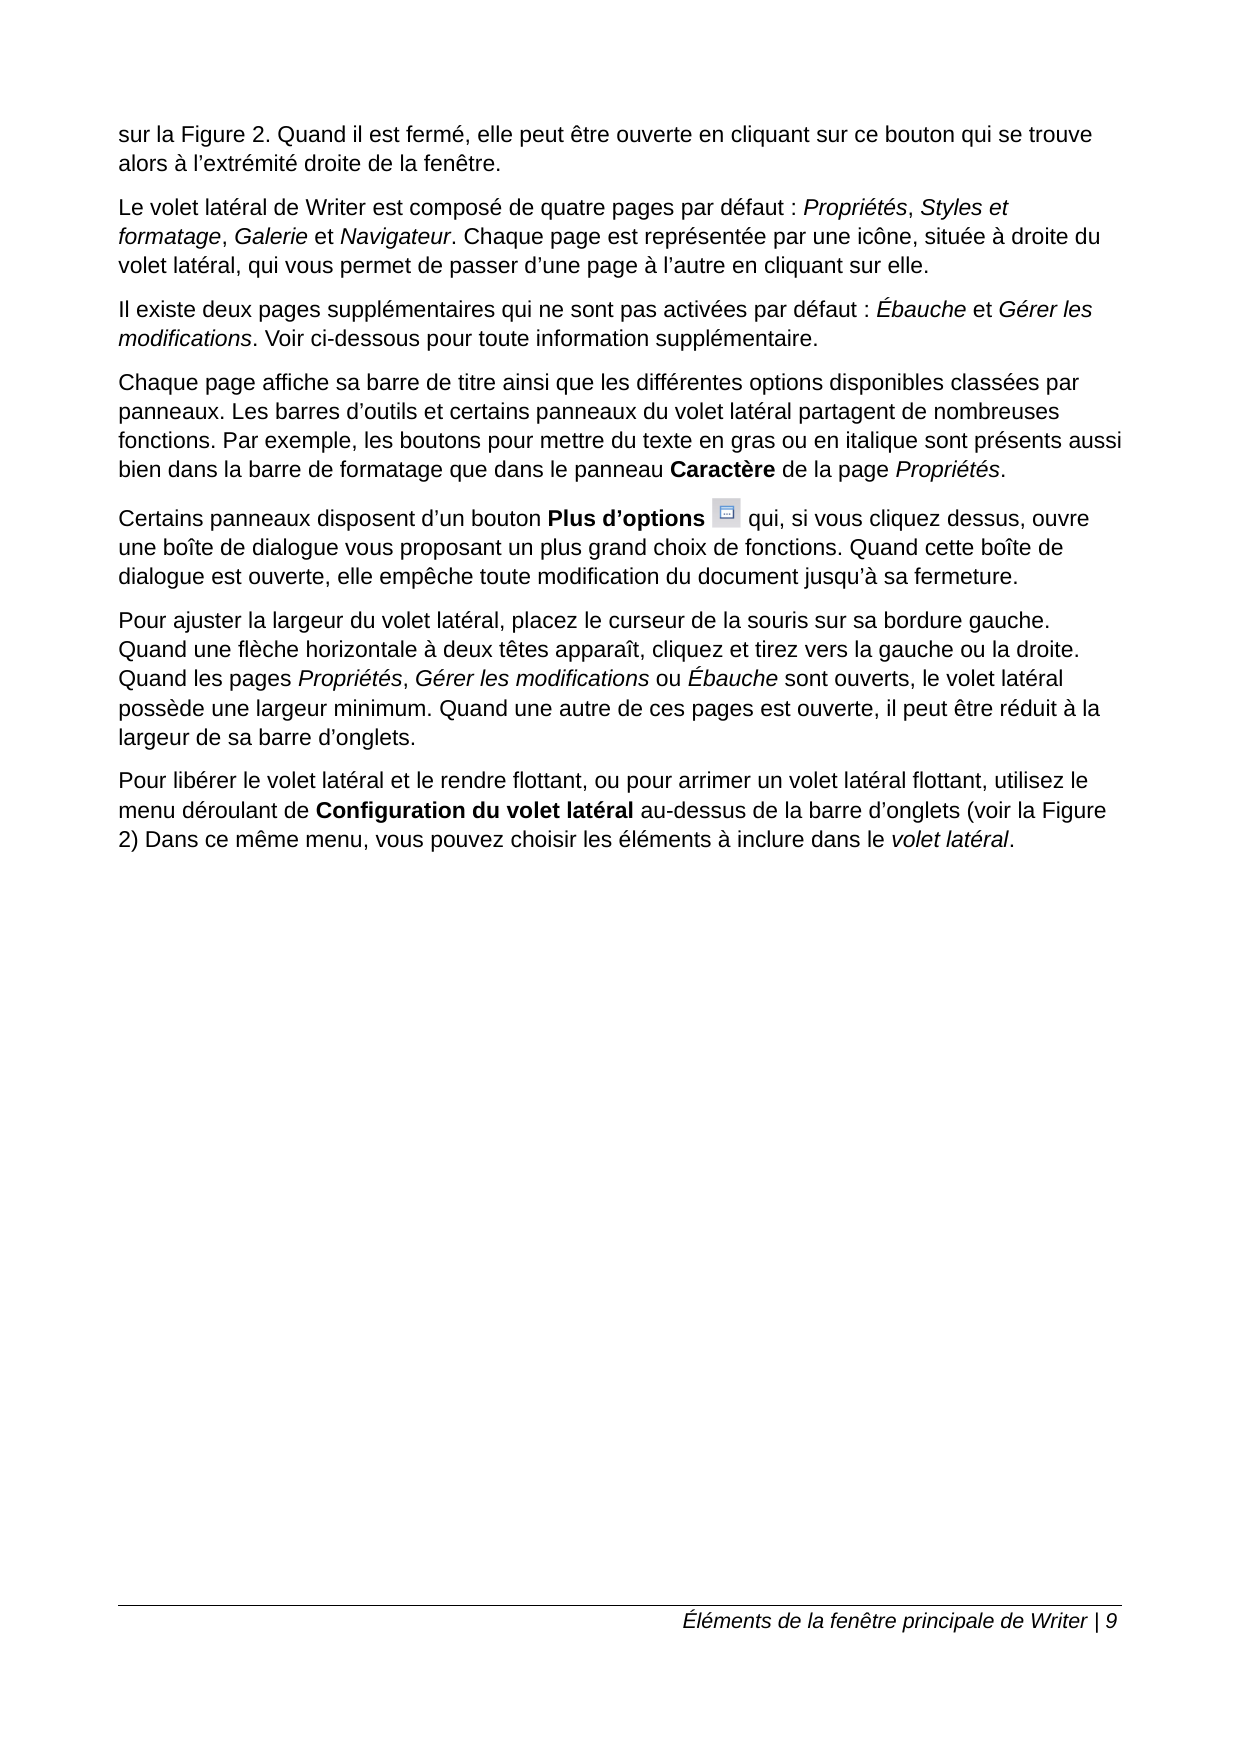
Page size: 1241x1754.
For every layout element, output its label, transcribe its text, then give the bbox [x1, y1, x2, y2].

text Le volet latéral de Writer est composé de quatre pages par défaut : Propriétés, Styles et formatage, Galerie et Navigateur. Chaque page est représentée par une icône, située à droite du volet latéral, qui vous permet de passer d’une page à l’autre en cliquant sur elle. [118, 191, 1122, 278]
picture [711, 497, 742, 529]
text Pour libérer le volet latéral et le rendre flottant, ou pour arrimer un volet latéral flottant, utilisez le menu déroulant de Configuration du volet latéral au-dessus de la barre d’onglets (voir la Figure 2) Dans ce même menu, vous pouvez choisir les éléments à inclure dans le volet latéral. [118, 765, 1122, 852]
text sur la Figure 2. Quand il est fermé, elle peut être ouverte en cliquant sur ce bouton qui se trouve alors à l’extrémité droite de la fenêtre. [118, 118, 1122, 176]
text Chaque page affiche sa barre de titre ainsi que les différentes options disponibles classées par panneaux. Les barres d’outils et certains panneaux du volet latéral partagent de nombreuses fonctions. Par exemple, les boutons pour mettre du texte en gras ou en italique sont présents aussi bien dans la barre de formatage que dans le panneau Caractère de la page Propriétés. [118, 366, 1122, 483]
text Certains panneaux disposent d’un bouton Plus d’options qui, si vous cliquez dessus, ouvre une boîte de dialogue vous proposant un plus grand choix de fonctions. Quand cette boîte de dialogue est ouverte, elle empêche toute modification du document jusqu’à sa fermeture. [118, 497, 1122, 590]
text Il existe deux pages supplémentaires qui ne sont pas activées par défaut : Ébauche et Gérer les modifications. Voir ci-dessous pour toute information supplémentaire. [118, 293, 1122, 351]
text Pour ajuster la largeur du volet latéral, placez le curseur de la souris sur sa bordure gauche. Quand une flèche horizontale à deux têtes apparaît, cliquez et tirez vers la gauche ou la droite. Quand les pages Propriétés, Gérer les modifications ou Ébauche sont ouverts, le volet latéral possède une largeur minimum. Quand une autre de ces pages est ouverte, il peut être réduit à la largeur de sa barre d’onglets. [118, 604, 1122, 750]
